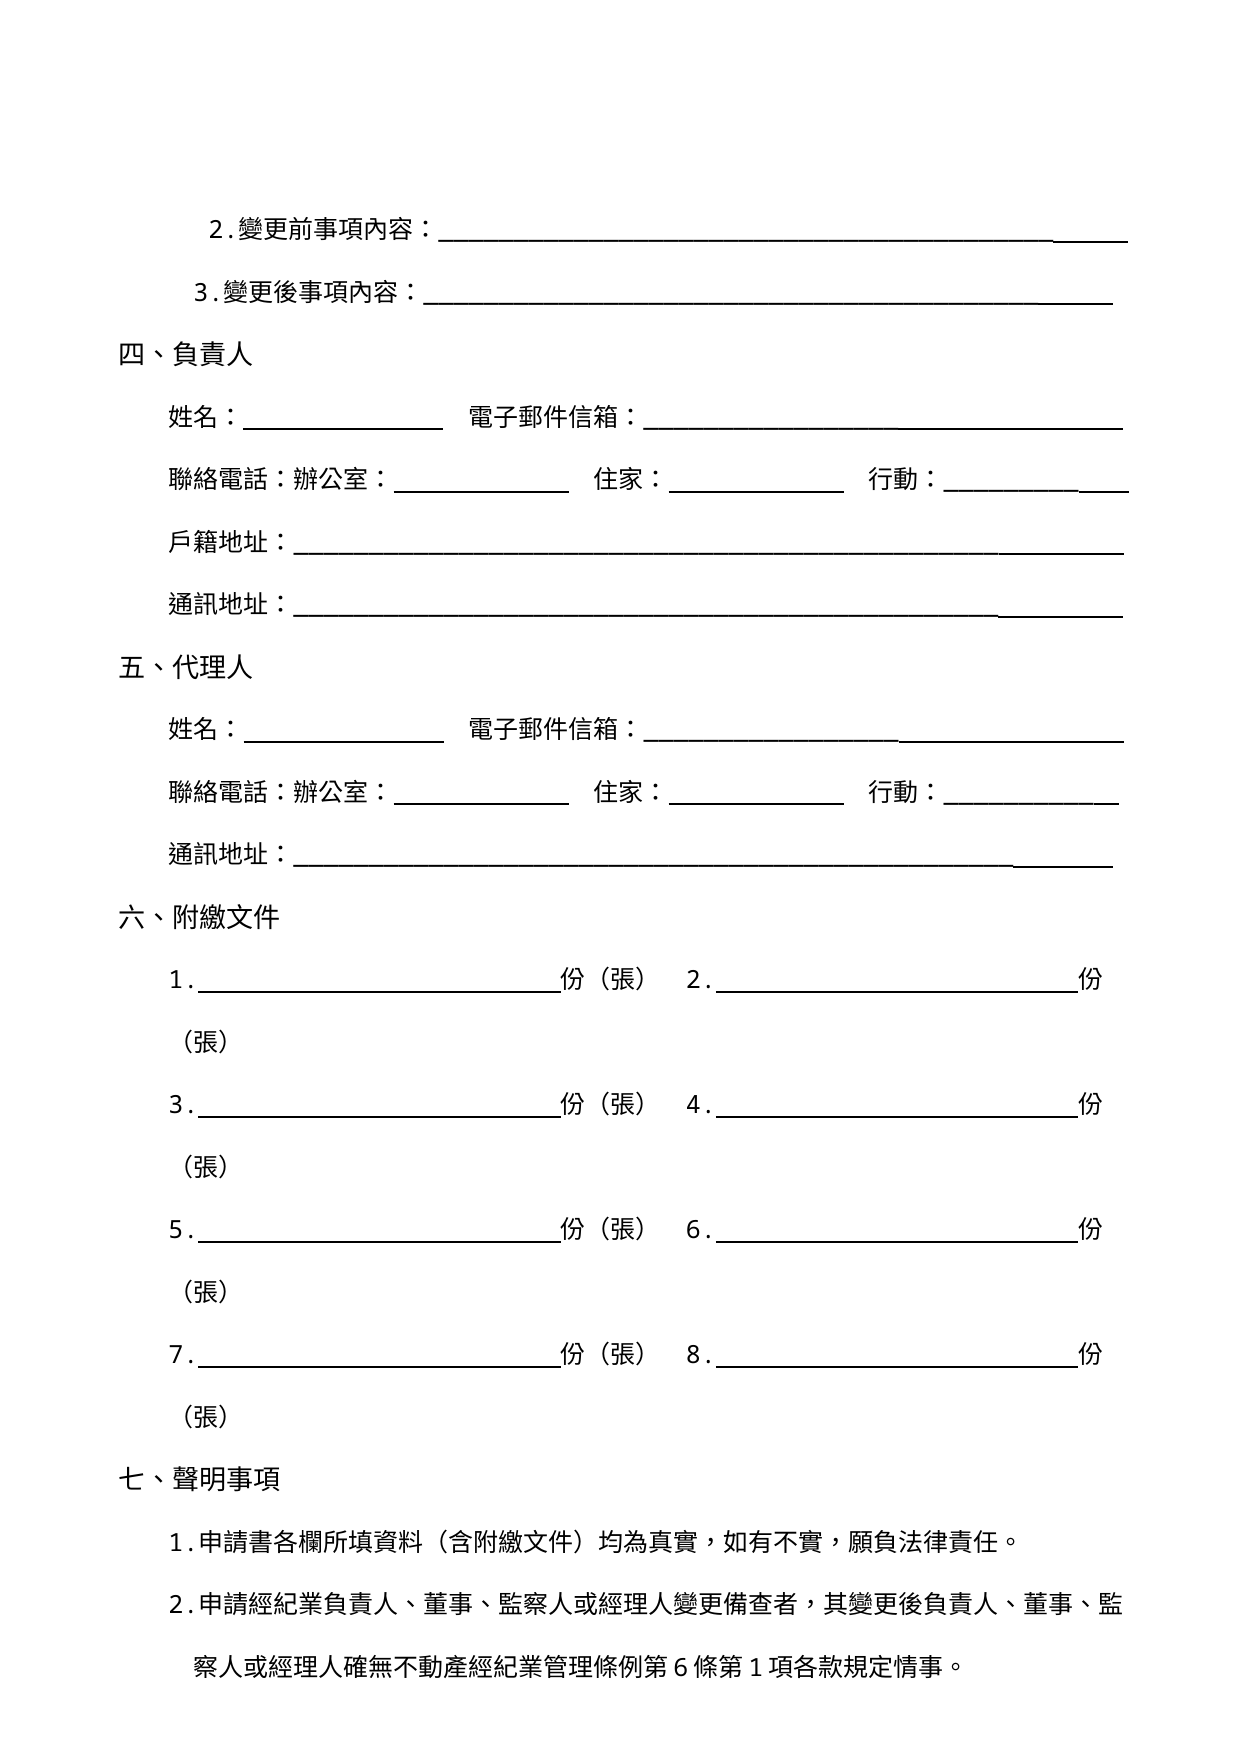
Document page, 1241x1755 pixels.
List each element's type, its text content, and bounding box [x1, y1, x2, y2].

text 六、附繳文件 [118, 874, 1137, 936]
text 2.變更前事項內容：_________________________________________ [118, 186, 1137, 249]
text 戶籍地址：_______________________________________________ [168, 499, 1137, 561]
text 5. 份（張） 6. 份（張） [168, 1186, 1137, 1311]
text 姓名： 電子郵件信箱：_________________ [168, 374, 1137, 436]
text 姓名： 電子郵件信箱：_________________ [168, 686, 1137, 749]
text 1.申請書各欄所填資料（含附繳文件）均為真實，如有不實，願負法律責任。 [168, 1499, 1137, 1561]
text 通訊地址：_______________________________________________ [168, 561, 1137, 624]
text 通訊地址：________________________________________________ [168, 811, 1137, 874]
text 3.變更後事項內容：_________________________________________ [193, 249, 1137, 311]
text 聯絡電話：辦公室： 住家： 行動：__________ [168, 749, 1137, 811]
text 2.申請經紀業負責人、董事、監察人或經理人變更備查者，其變更後負責人、董事、監察人或經理人確無不動產經紀業管理條例第6條第1項各款規定情事。 [168, 1561, 1137, 1686]
text 聯絡電話：辦公室： 住家： 行動：_________ [168, 436, 1137, 499]
text 1. 份（張） 2. 份（張） [168, 936, 1137, 1061]
text 7. 份（張） 8. 份（張） [168, 1311, 1137, 1436]
text 3. 份（張） 4. 份（張） [168, 1061, 1137, 1186]
text 五、代理人 [118, 624, 1137, 686]
text 四、負責人 [118, 311, 1137, 374]
text 七、聲明事項 [118, 1436, 1137, 1499]
